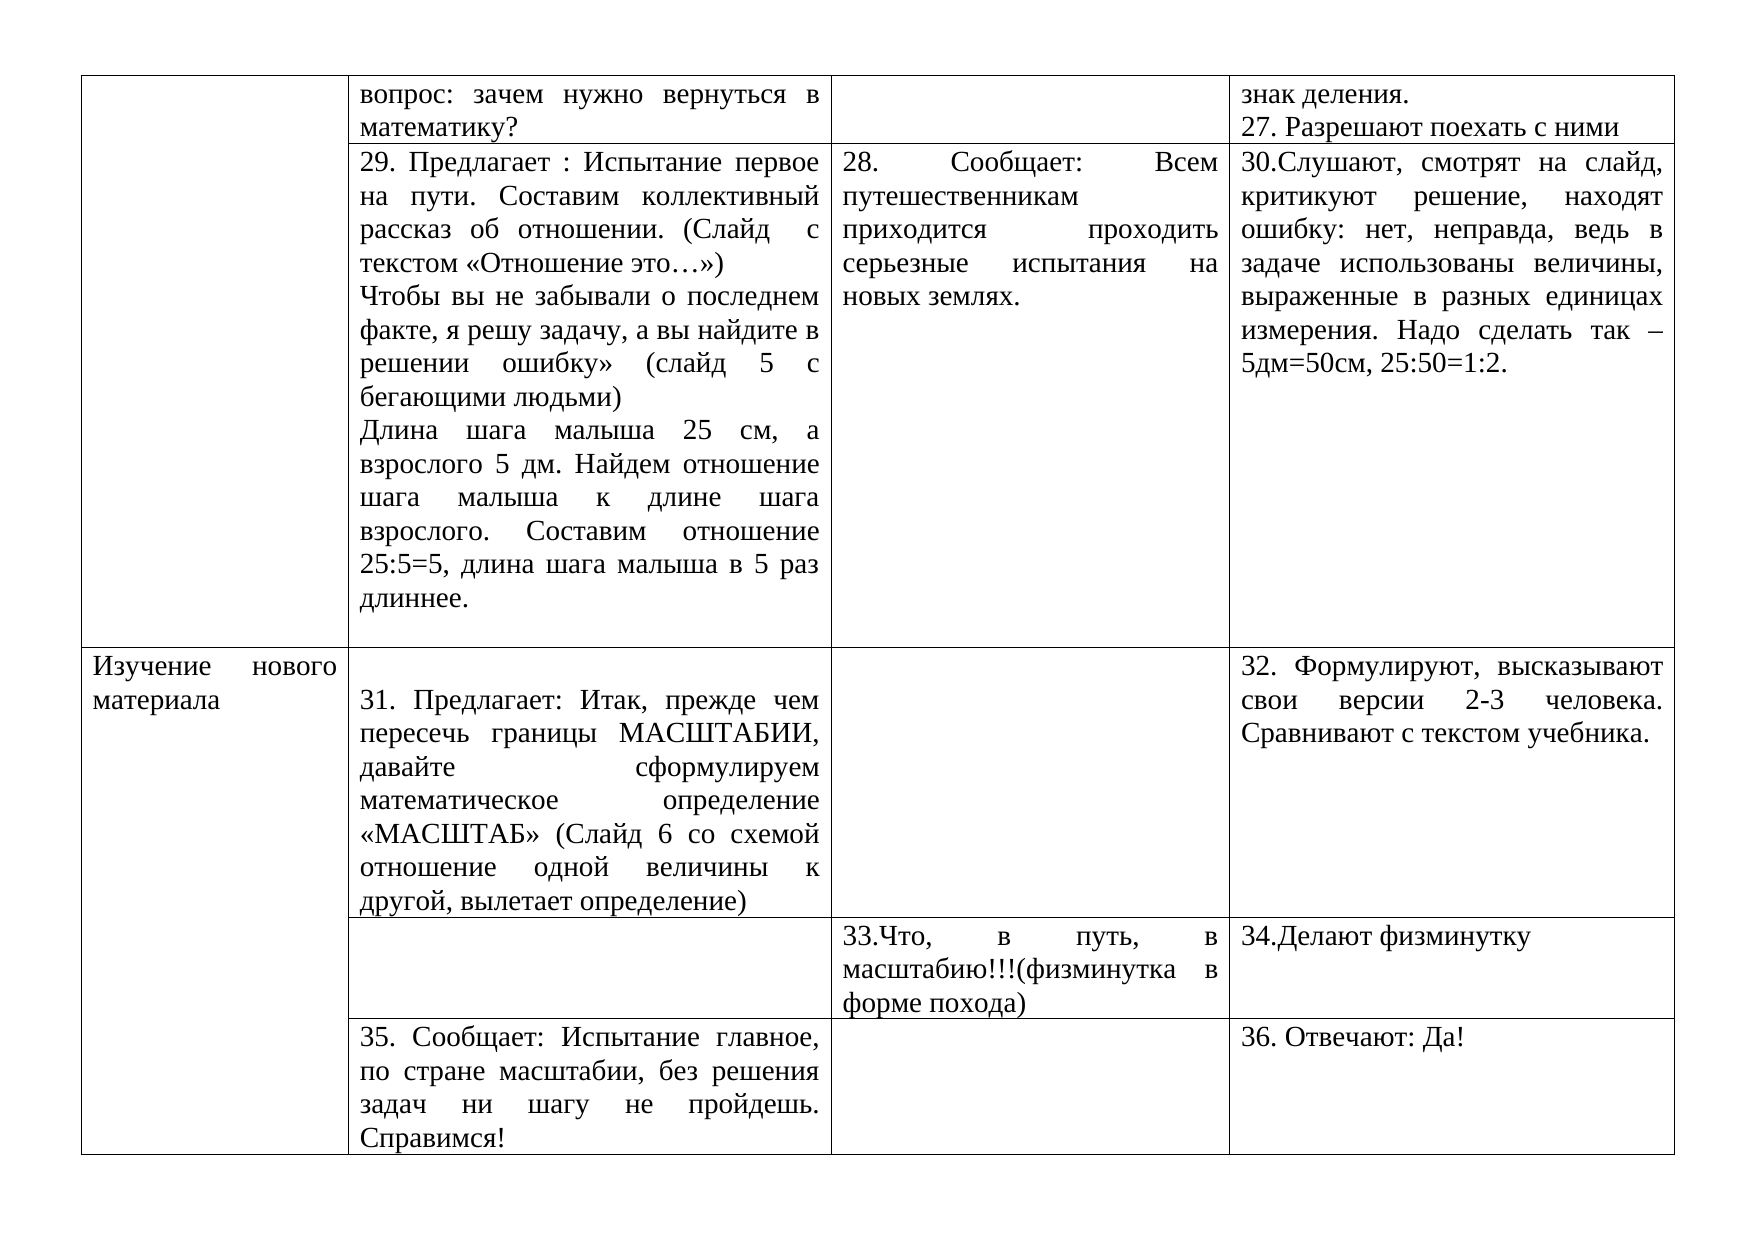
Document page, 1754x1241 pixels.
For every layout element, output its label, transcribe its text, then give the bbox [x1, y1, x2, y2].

table_cell [832, 76, 1229, 143]
table_cell [349, 918, 831, 1018]
table_cell 36. Отвечают: Да! [1230, 1019, 1674, 1153]
table_cell [832, 648, 1229, 917]
table_cell 33.Что, в путь, в масштабию!!!(физминутка в форме похода) [832, 918, 1229, 1018]
table_cell Изучение нового материала [82, 648, 348, 1153]
table_cell 28. Сообщает: Всем путешественникам приходится проходить серьезные испытания на новых землях. [832, 144, 1229, 647]
table_cell [82, 76, 348, 647]
table_cell [832, 1019, 1229, 1153]
table_cell знак деления. 27. Разрешают поехать с ними [1230, 76, 1674, 143]
table_cell 29. Предлагает : Испытание первое на пути. Составим коллективный рассказ об отношении. (Слайд с текстом «Отношение это…») Чтобы вы не забывали о последнем факте, я решу задачу, а вы найдите в решении ошибку» (слайд 5 с бегающими людьми) Длина шага малыша 25 см, а взрослого 5 дм. Найдем отношение шага малыша к длине шага взрослого. Составим отношение 25:5=5, длина шага малыша в 5 раз длиннее. [349, 144, 831, 647]
table_cell 30.Слушают, смотрят на слайд, критикуют решение, находят ошибку: нет, неправда, ведь в задаче использованы величины, выраженные в разных единицах измерения. Надо сделать так – 5дм=50см, 25:50=1:2. [1230, 144, 1674, 647]
table_cell 32. Формулируют, высказывают свои версии 2-3 человека. Сравнивают с текстом учебника. [1230, 648, 1674, 917]
table_cell 31. Предлагает: Итак, прежде чем пересечь границы МАСШТАБИИ, давайте сформулируем математическое определение «МАСШТАБ» (Слайд 6 со схемой отношение одной величины к другой, вылетает определение) [349, 648, 831, 917]
table_cell 34.Делают физминутку [1230, 918, 1674, 1018]
table_cell 35. Сообщает: Испытание главное, по стране масштабии, без решения задач ни шагу не пройдешь. Справимся! [349, 1019, 831, 1153]
table_cell вопрос: зачем нужно вернуться в математику? [349, 76, 831, 143]
